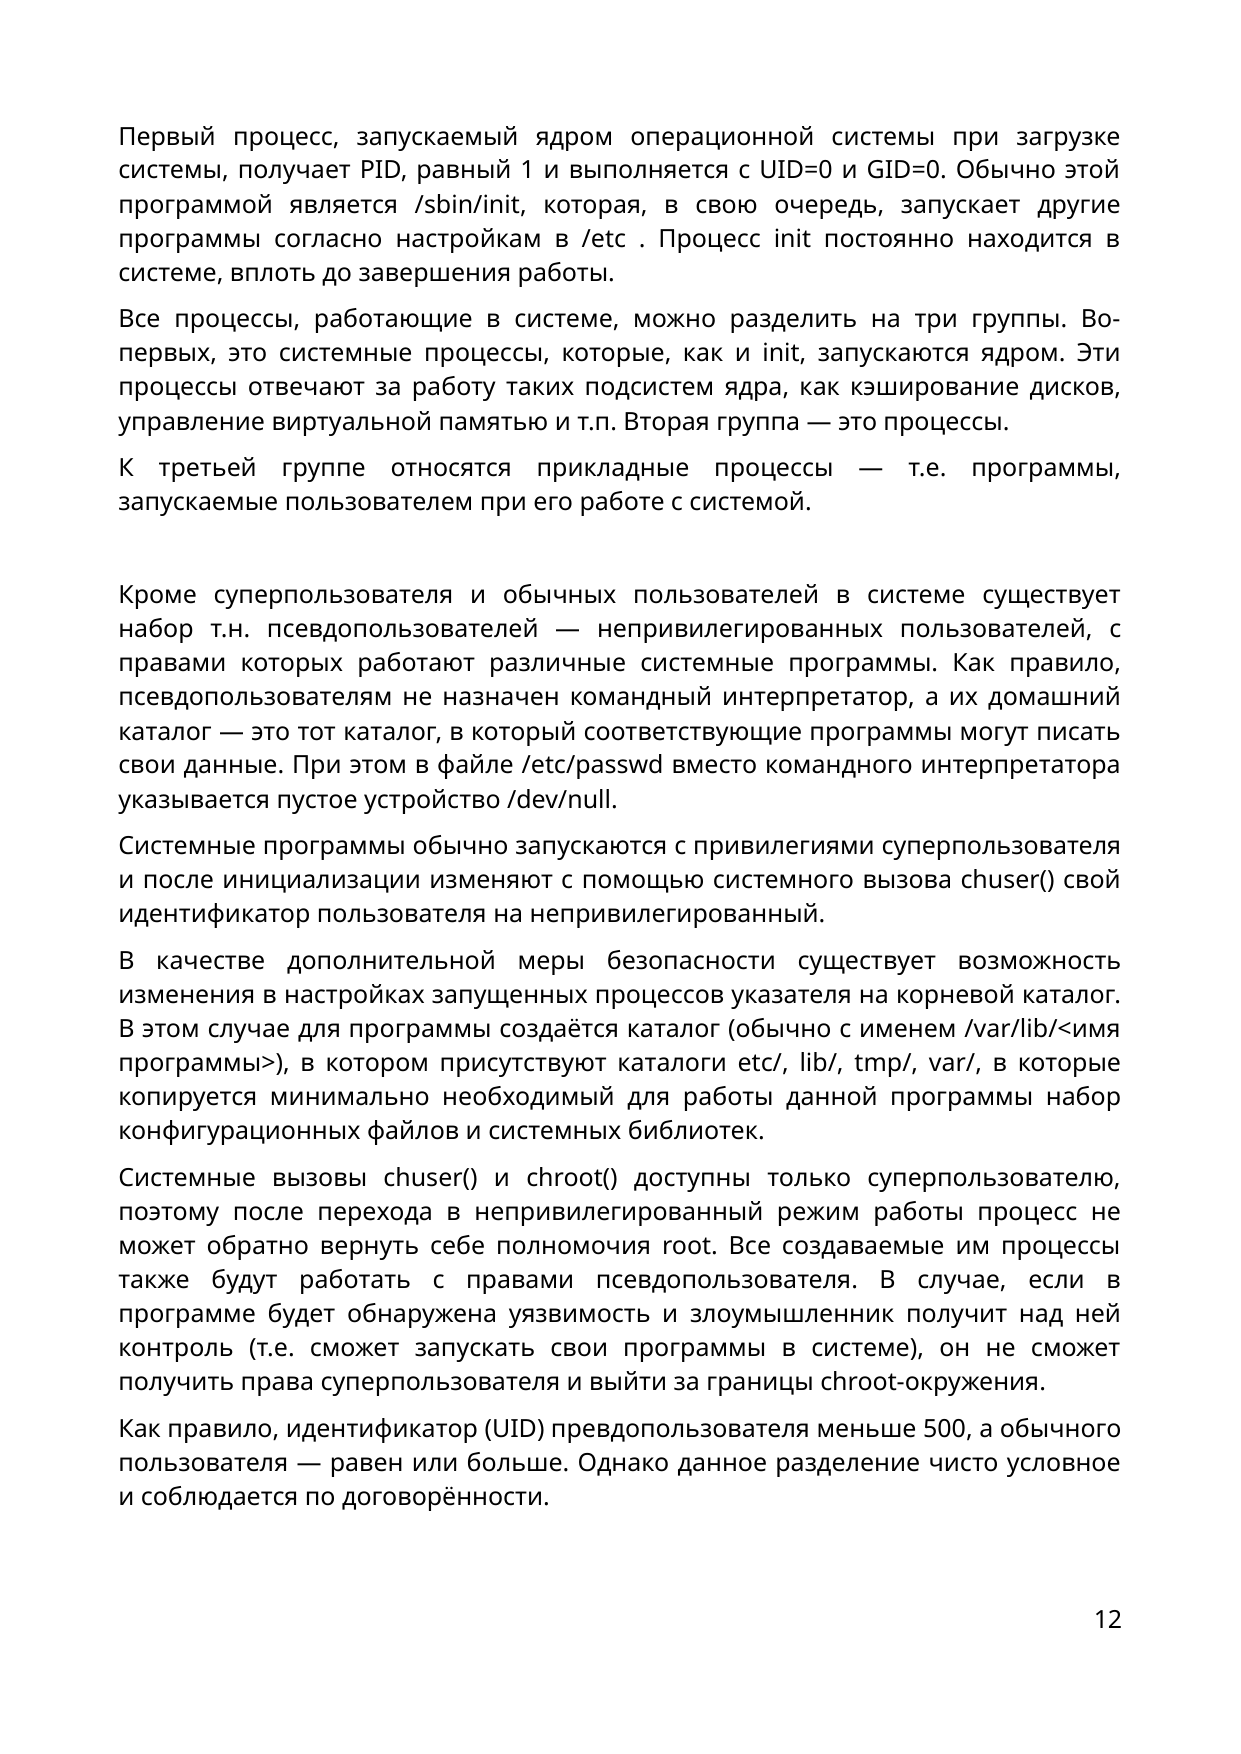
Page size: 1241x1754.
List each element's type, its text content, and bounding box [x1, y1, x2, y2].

text Все процессы, работающие в системе, можно разделить на три группы. Во-первых, это системные процессы, которые, как и init, запускаются ядром. Эти процессы отвечают за работу таких подсистем ядра, как кэширование дисков, управление виртуальной памятью и т.п. Вторая группа — это процессы. [118, 301, 1122, 437]
text Как правило, идентификатор (UID) превдопользователя меньше 500, а обычного пользователя — равен или больше. Однако данное разделение чисто условное и соблюдается по договорённости. [118, 1410, 1122, 1512]
text Первый процесс, запускаемый ядром операционной системы при загрузке системы, получает PID, равный 1 и выполняется с UID=0 и GID=0. Обычно этой программой является /sbin/init, которая, в свою очередь, запускает другие программы согласно настройкам в /etc . Процесс init постоянно находится в системе, вплоть до завершения работы. [118, 118, 1122, 288]
text В качестве дополнительной меры безопасности существует возможность изменения в настройках запущенных процессов указателя на корневой каталог. В этом случае для программы создаётся каталог (обычно с именем /var/lib/<имя программы>), в котором присутствуют каталоги etc/, lib/, tmp/, var/, в которые копируется минимально необходимый для работы данной программы набор конфигурационных файлов и системных библиотек. [118, 942, 1122, 1147]
text Системные программы обычно запускаются с привилегиями суперпользователя и после инициализации изменяют с помощью системного вызова chuser() свой идентификатор пользователя на непривилегированный. [118, 828, 1122, 930]
text К третьей группе относятся прикладные процессы — т.е. программы, запускаемые пользователем при его работе с системой. [118, 450, 1122, 518]
text Кроме суперпользователя и обычных пользователей в системе существует набор т.н. псевдопользователей — непривилегированных пользователей, с правами которых работают различные системные программы. Как правило, псевдопользователям не назначен командный интерпретатор, а их домашний каталог — это тот каталог, в который соответствующие программы могут писать свои данные. При этом в файле /etc/passwd вместо командного интерпретатора указывается пустое устройство /dev/null. [118, 577, 1122, 815]
text Системные вызовы chuser() и сhroot() доступны только суперпользователю, поэтому после перехода в непривилегированный режим работы процесс не может обратно вернуть себе полномочия root. Все создаваемые им процессы также будут работать с правами псевдопользователя. В случае, если в программе будет обнаружена уязвимость и злоумышленник получит над ней контроль (т.е. сможет запускать свои программы в системе), он не сможет получить права суперпользователя и выйти за границы chroot-окружения. [118, 1159, 1122, 1398]
